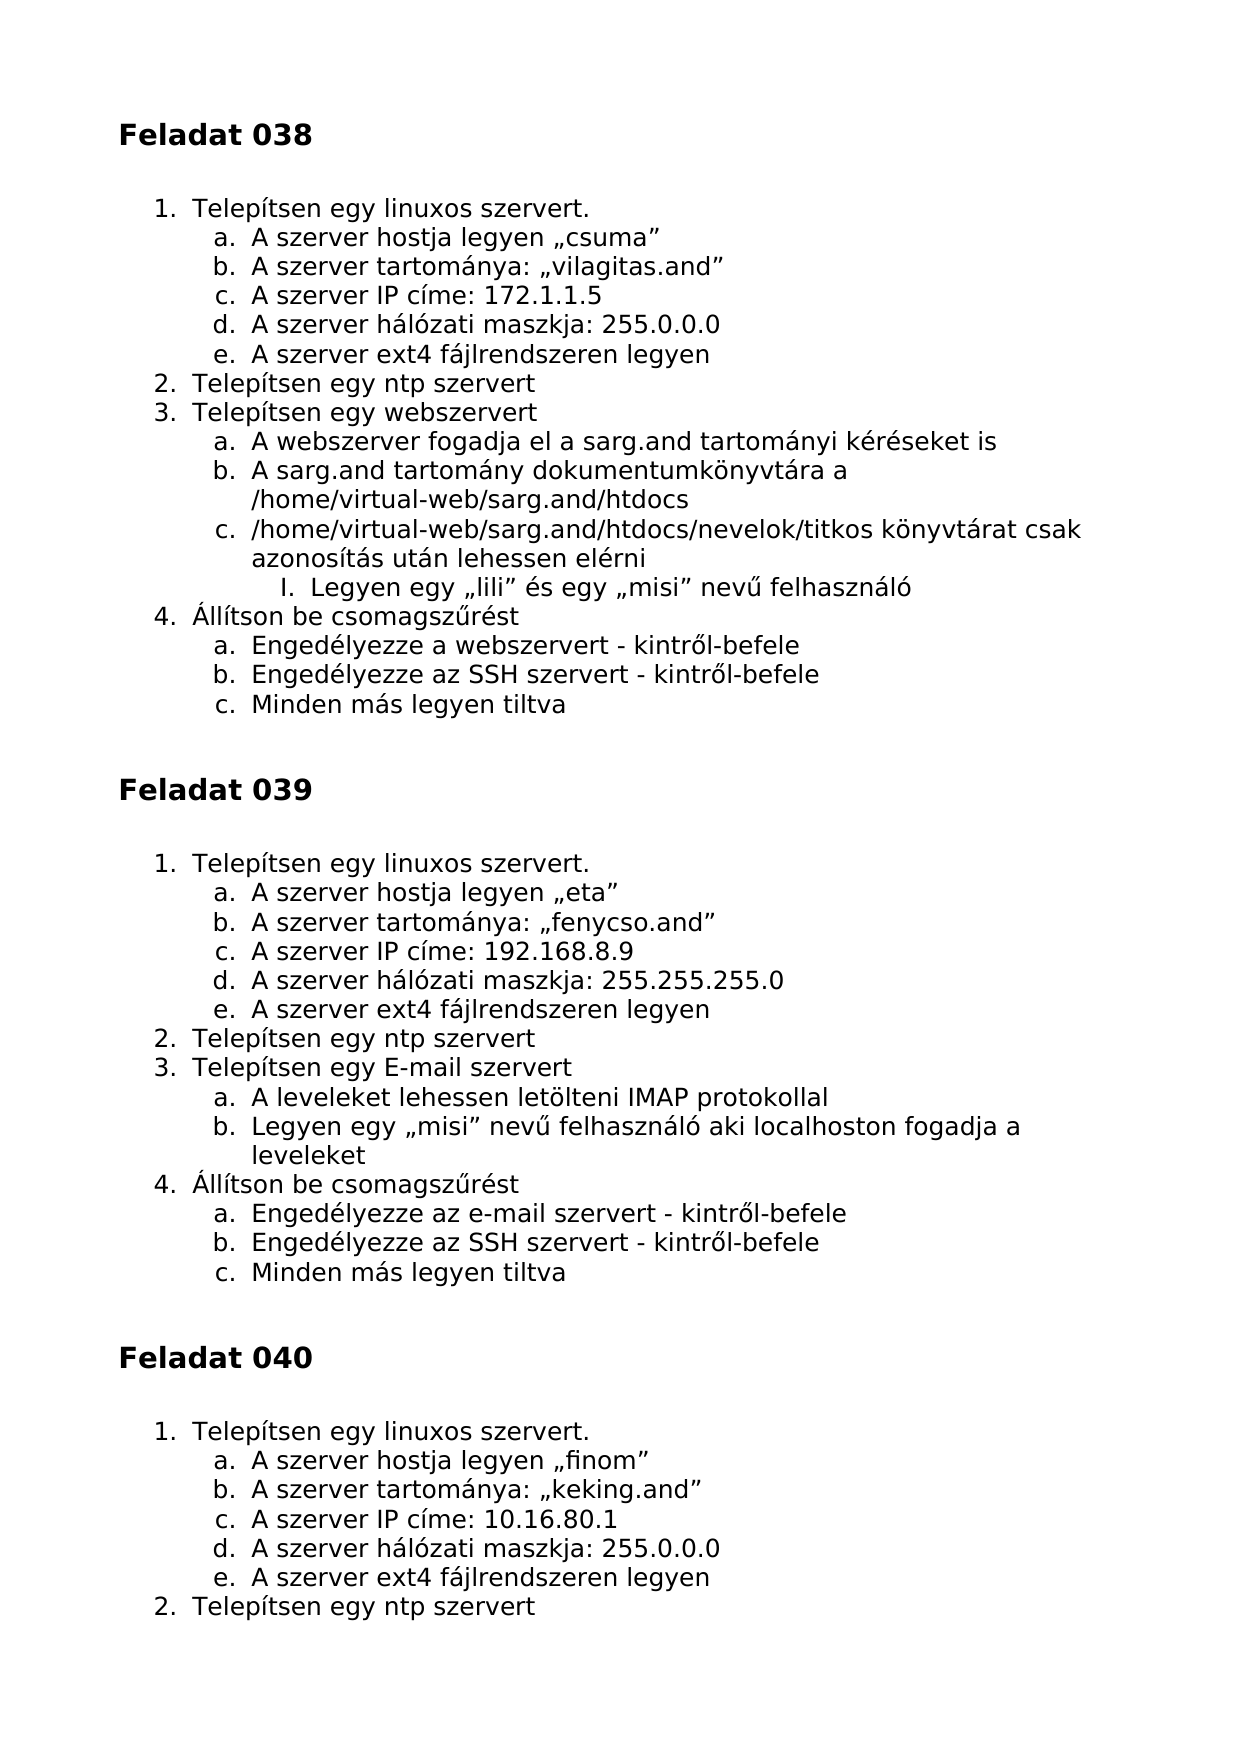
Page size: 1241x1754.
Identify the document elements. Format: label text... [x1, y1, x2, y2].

list Telepítsen egy webszervert [177, 398, 1122, 427]
list A szerver hostja legyen „eta” [236, 879, 1122, 908]
list A szerver hálózati maszkja: 255.0.0.0 [236, 311, 1122, 340]
list A szerver tartománya: „fenycso.and” [236, 908, 1122, 937]
list Telepítsen egy E-mail szervert [177, 1054, 1122, 1083]
list Engedélyezze az SSH szervert - kintről-befele [236, 1229, 1122, 1258]
list Állítson be csomagszűrést [177, 602, 1122, 632]
list A szerver ext4 fájlrendszeren legyen [236, 1563, 1122, 1592]
list A sarg.and tartomány dokumentumkönyvtára a /home/virtual-web/sarg.and/htdocs [236, 457, 1122, 515]
list Minden más legyen tiltva [236, 1258, 1122, 1287]
list Telepítsen egy linuxos szervert. [177, 1417, 1122, 1447]
list A szerver tartománya: „vilagitas.and” [236, 252, 1122, 282]
list A webszerver fogadja el a sarg.and tartományi kéréseket is [236, 427, 1122, 457]
list A szerver IP címe: 172.1.1.5 [236, 282, 1122, 311]
list A szerver tartománya: „keking.and” [236, 1476, 1122, 1505]
list A szerver hálózati maszkja: 255.0.0.0 [236, 1534, 1122, 1563]
list Engedélyezze az e-mail szervert - kintről-befele [236, 1199, 1122, 1229]
list A szerver hostja legyen „finom” [236, 1447, 1122, 1476]
list Telepítsen egy ntp szervert [177, 1592, 1122, 1622]
list A szerver ext4 fájlrendszeren legyen [236, 340, 1122, 369]
list A szerver hálózati maszkja: 255.255.255.0 [236, 966, 1122, 995]
list Telepítsen egy ntp szervert [177, 1024, 1122, 1054]
list Állítson be csomagszűrést [177, 1170, 1122, 1199]
list Telepítsen egy linuxos szervert. [177, 849, 1122, 879]
subtitle Feladat 038 [118, 118, 1122, 152]
list A szerver IP címe: 10.16.80.1 [236, 1505, 1122, 1534]
list Minden más legyen tiltva [236, 690, 1122, 719]
list /home/virtual-web/sarg.and/htdocs/nevelok/titkos könyvtárat csak azonosítás után lehessen elérni [236, 515, 1122, 573]
list Legyen egy „misi” nevű felhasználó aki localhoston fogadja a leveleket [236, 1112, 1122, 1170]
list A szerver hostja legyen „csuma” [236, 223, 1122, 252]
list A leveleket lehessen letölteni IMAP protokollal [236, 1083, 1122, 1112]
subtitle Feladat 040 [118, 1341, 1122, 1375]
list Legyen egy „lili” és egy „misi” nevű felhasználó [295, 573, 1122, 602]
list A szerver IP címe: 192.168.8.9 [236, 937, 1122, 966]
list Telepítsen egy ntp szervert [177, 369, 1122, 398]
list Engedélyezze a webszervert - kintről-befele [236, 632, 1122, 661]
list Engedélyezze az SSH szervert - kintről-befele [236, 661, 1122, 690]
list Telepítsen egy linuxos szervert. [177, 194, 1122, 223]
list A szerver ext4 fájlrendszeren legyen [236, 995, 1122, 1024]
subtitle Feladat 039 [118, 773, 1122, 807]
